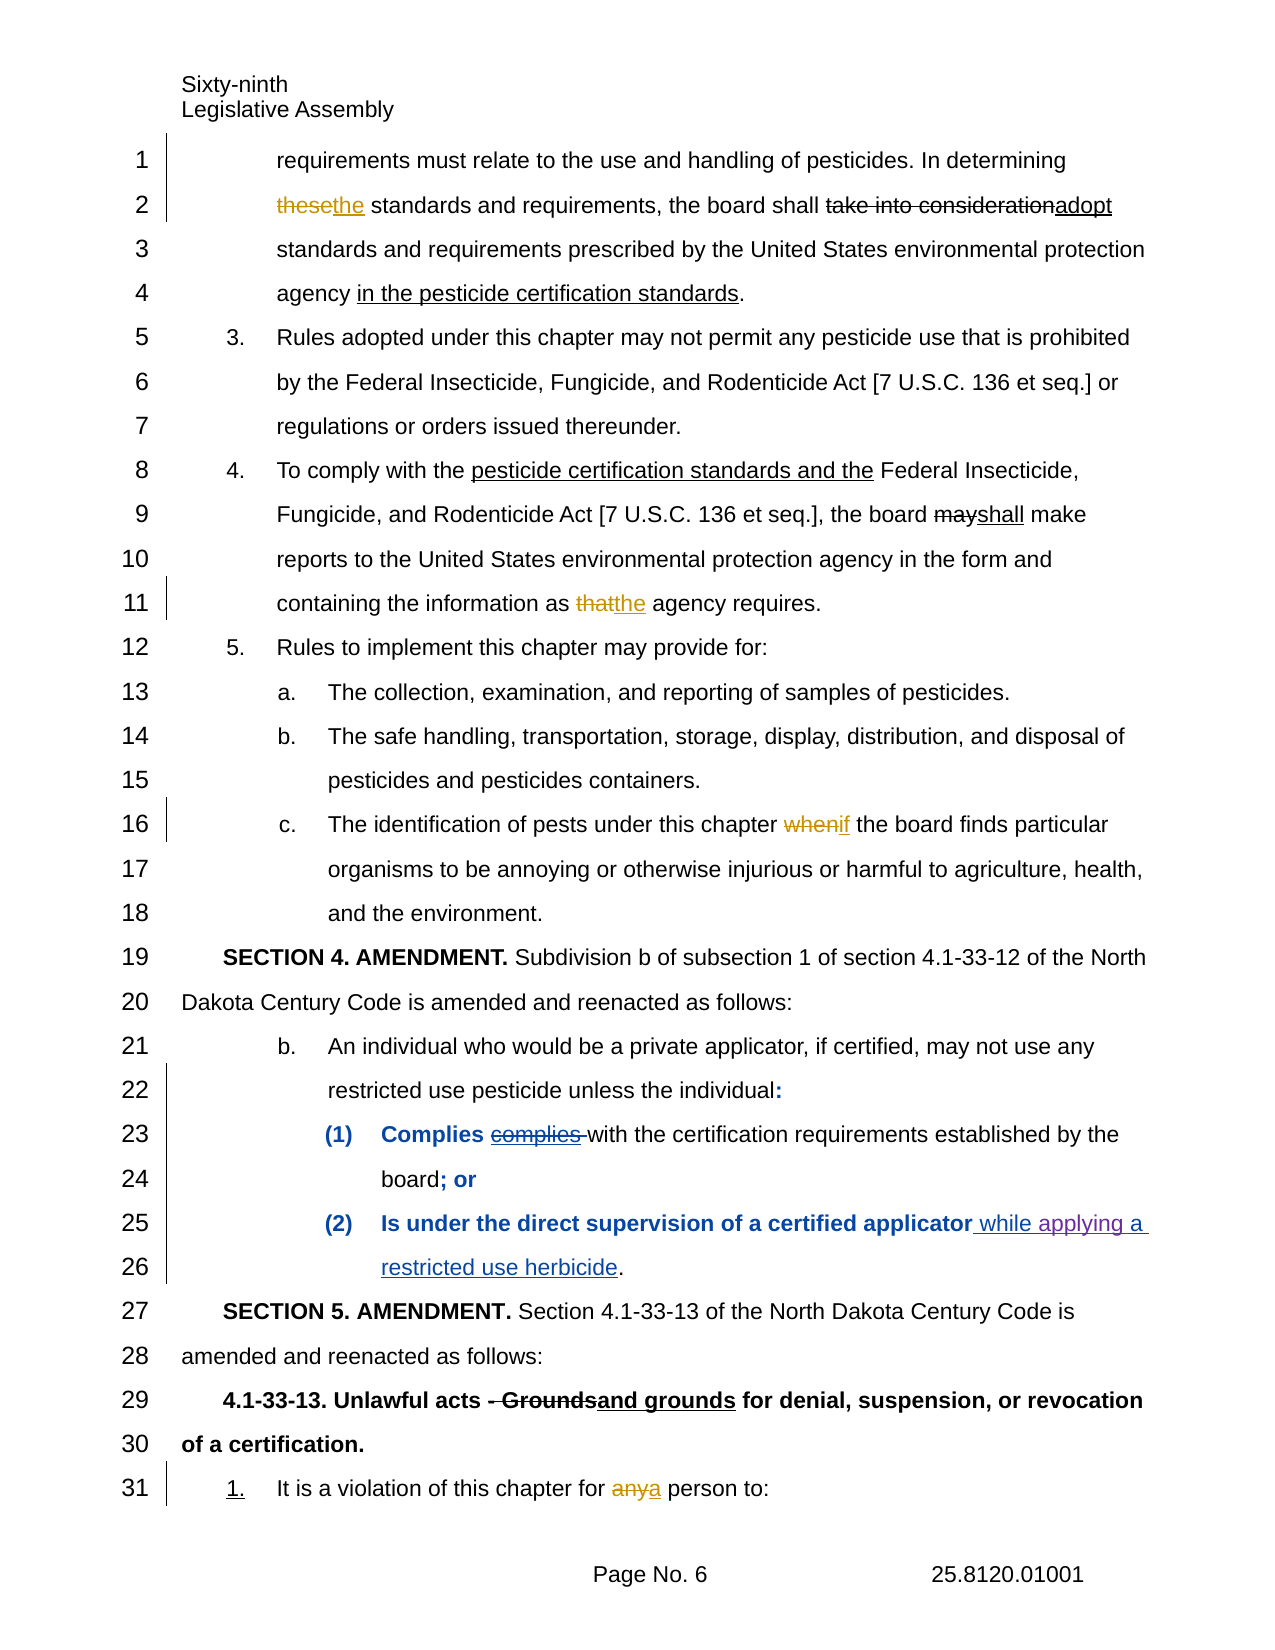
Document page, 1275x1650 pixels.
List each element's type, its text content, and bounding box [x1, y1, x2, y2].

text b. An individual who would be a private applicator, if certified, may not use any restricted use pesticide unless the individual: [181, 1019, 1154, 1107]
text SECTION 4. AMENDMENT. Subdivision b of subsection 1 of section 4.1‑33‑12 of the North Dakota Century Code is amended and reenacted as follows: [181, 930, 1154, 1019]
subtitle 4.1‑33‑13. Unlawful acts ‑ Groundsand grounds for denial, suspension, or revocation of a certification. [181, 1373, 1154, 1461]
text (2) Is under the direct supervision of a certified applicator while applying a restricted use herbicide. [181, 1196, 1154, 1284]
text b. The safe handling, transportation, storage, display, distribution, and disposal of pesticides and pesticides containers. [181, 709, 1154, 797]
text 5. Rules to implement this chapter may provide for: [181, 620, 1154, 664]
text requirements must relate to the use and handling of pesticides. In determining the standards and requirements, the board shall take into considerationadopt standards and requirements prescribed by the United States environmental protection agency in the pesticide certification standards. [181, 133, 1154, 310]
text 1. It is a violation of this chapter for a person to: [181, 1461, 1154, 1506]
text (1) Complies with the certification requirements established by the board; or [181, 1107, 1154, 1196]
text 3. Rules adopted under this chapter may not permit any pesticide use that is prohibited by the Federal Insecticide, Fungicide, and Rodenticide Act [7 U.S.C. 136 et seq.] or regulations or orders issued thereunder. [181, 310, 1154, 443]
text 4. To comply with the pesticide certification standards and the Federal Insecticide, Fungicide, and Rodenticide Act [7 U.S.C. 136 et seq.], the board mayshall make reports to the United States environmental protection agency in the form and containing the information as the agency requires. [181, 443, 1154, 620]
text c. The identification of pests under this chapter if the board finds particular organisms to be annoying or otherwise injurious or harmful to agriculture, health, and the environment. [181, 797, 1154, 930]
text SECTION 5. AMENDMENT. Section 4.1‑33‑13 of the North Dakota Century Code is amended and reenacted as follows: [181, 1284, 1154, 1373]
text a. The collection, examination, and reporting of samples of pesticides. [181, 664, 1154, 709]
